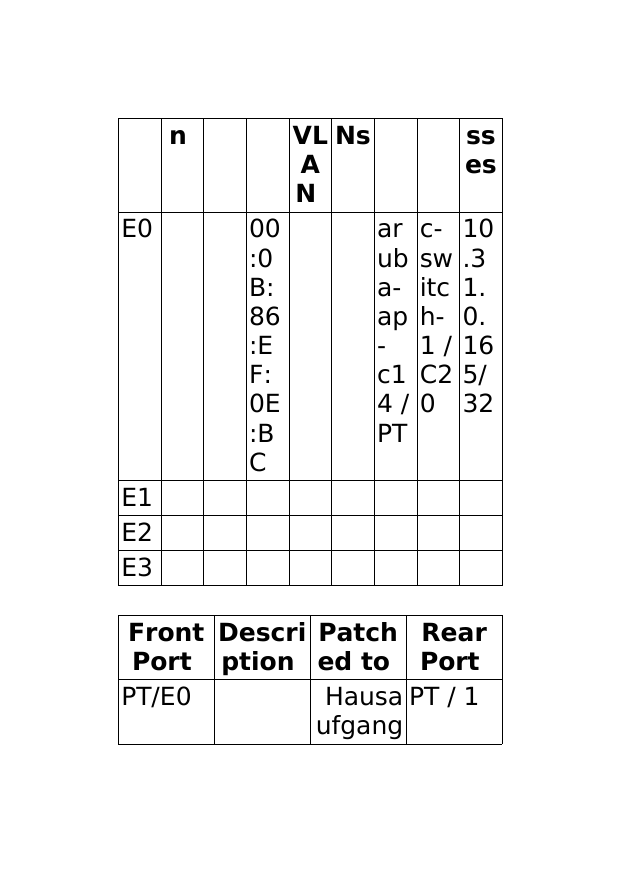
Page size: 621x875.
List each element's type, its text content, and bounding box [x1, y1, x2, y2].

table_header [418, 119, 459, 212]
table_cell [290, 481, 331, 515]
table_header sses [460, 119, 502, 212]
table_cell [375, 516, 417, 550]
table_cell E1 [119, 481, 161, 515]
table_cell E0 [119, 213, 161, 480]
table_cell [247, 516, 289, 550]
table_cell [204, 551, 246, 585]
table_cell PT/E0 [119, 680, 214, 743]
table_cell [215, 680, 310, 743]
table_cell [290, 551, 331, 585]
table_cell [204, 481, 246, 515]
table_cell [290, 516, 331, 550]
table_cell [418, 481, 459, 515]
table_cell E3 [119, 551, 161, 585]
table_cell [418, 551, 459, 585]
table_header Patched to [311, 616, 406, 679]
table_cell PT / 1 [407, 680, 502, 743]
table_cell [162, 516, 203, 550]
table_cell [332, 551, 374, 585]
table_header [119, 119, 161, 212]
table_header Rear Port [407, 616, 502, 679]
table_cell [162, 213, 203, 480]
table_cell aruba-ap-c14 / PT [375, 213, 417, 480]
table_cell [460, 551, 502, 585]
table_header n [162, 119, 203, 212]
table_cell [162, 481, 203, 515]
table_header [247, 119, 289, 212]
table_header Description [215, 616, 310, 679]
table_cell Hausaufgang [311, 680, 406, 743]
table_header [204, 119, 246, 212]
table_cell [375, 551, 417, 585]
table_cell [247, 481, 289, 515]
table_cell [247, 551, 289, 585]
table_cell [332, 516, 374, 550]
table_header [375, 119, 417, 212]
table_cell [204, 213, 246, 480]
table_cell 00:0B:86:EF:0E:BC [247, 213, 289, 480]
table_cell [290, 213, 331, 480]
table_cell [460, 481, 502, 515]
table_header VLAN [290, 119, 331, 212]
table_cell [162, 551, 203, 585]
table_cell [204, 516, 246, 550]
table_header Front Port [119, 616, 214, 679]
table_cell [418, 516, 459, 550]
table_cell [332, 481, 374, 515]
table_header Ns [332, 119, 374, 212]
table_cell c-switch-1 / C20 [418, 213, 459, 480]
table_cell E2 [119, 516, 161, 550]
table_cell 10.31.0.165/32 [460, 213, 502, 480]
table_cell [375, 481, 417, 515]
table_cell [460, 516, 502, 550]
table_cell [332, 213, 374, 480]
